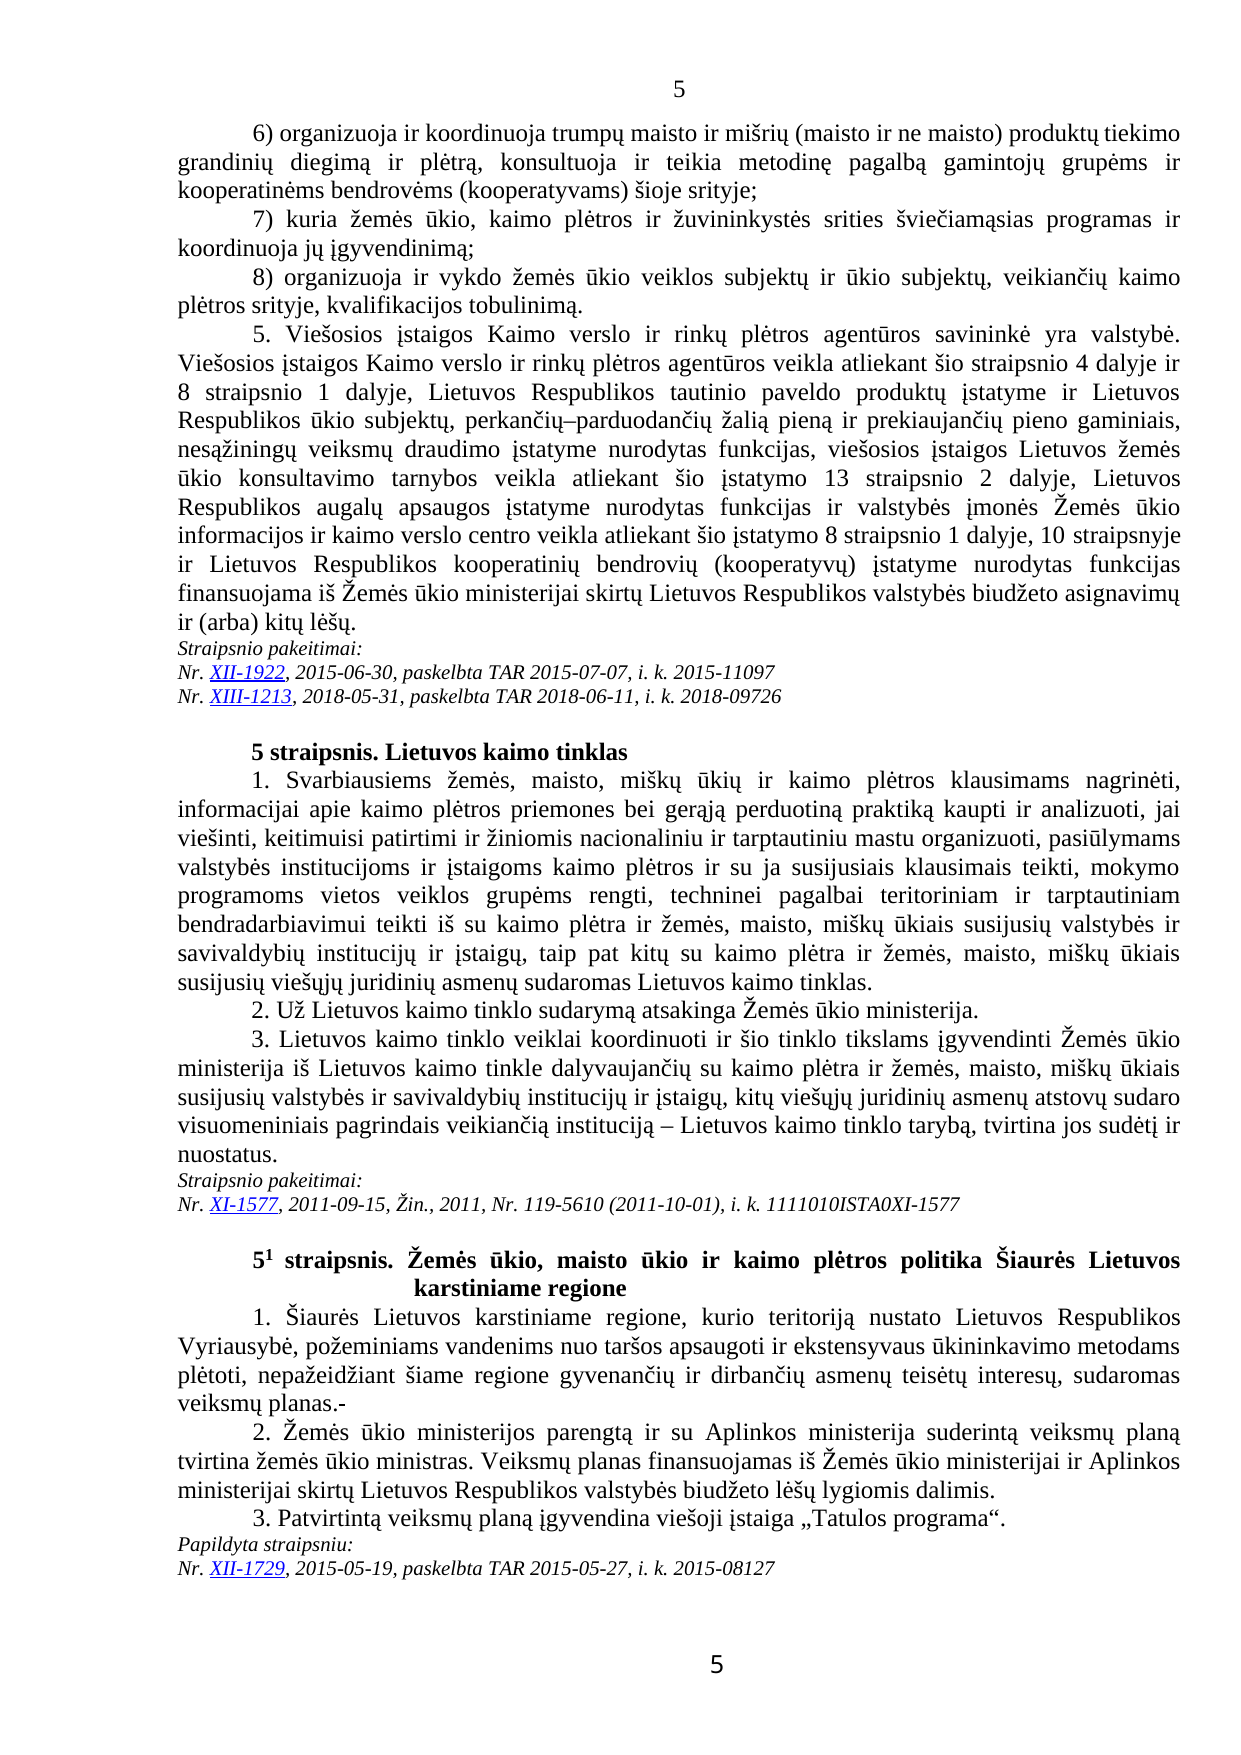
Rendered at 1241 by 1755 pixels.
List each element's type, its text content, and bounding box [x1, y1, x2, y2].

text Nr. XII-1729, 2015-05-19, paskelbta TAR 2015-05-27, i. k. 2015-08127 [177, 1556, 1181, 1580]
text 51 straipsnis. Žemės ūkio, maisto ūkio ir kaimo plėtros politika Šiaurės Lietuvos karstiniame regione [252, 1245, 1181, 1302]
text 6) organizuoja ir koordinuoja trumpų maisto ir mišrių (maisto ir ne maisto) produktų tiekimo grandinių diegimą ir plėtrą, konsultuoja ir teikia metodinę pagalbą gamintojų grupėms ir kooperatinėms bendrovėms (kooperatyvams) šioje srityje; [177, 118, 1181, 204]
text Nr. XIII-1213, 2018-05-31, paskelbta TAR 2018-06-11, i. k. 2018-09726 [177, 684, 1181, 708]
text Nr. XI-1577, 2011-09-15, Žin., 2011, Nr. 119-5610 (2011-10-01), i. k. 1111010ISTA0XI-1577 [177, 1192, 1181, 1216]
text 2. Žemės ūkio ministerijos parengtą ir su Aplinkos ministerija suderintą veiksmų planą tvirtina žemės ūkio ministras. Veiksmų planas finansuojamas iš Žemės ūkio ministerijai ir Aplinkos ministerijai skirtų Lietuvos Respublikos valstybės biudžeto lėšų lygiomis dalimis. [177, 1417, 1181, 1503]
text 3. Patvirtintą veiksmų planą įgyvendina viešoji įstaiga „Tatulos programa“. [177, 1503, 1181, 1532]
text Nr. XII-1922, 2015-06-30, paskelbta TAR 2015-07-07, i. k. 2015-11097 [177, 660, 1181, 684]
text 1. Svarbiausiems žemės, maisto, miškų ūkių ir kaimo plėtros klausimams nagrinėti, informacijai apie kaimo plėtros priemones bei gerąją perduotiną praktiką kaupti ir analizuoti, jai viešinti, keitimuisi patirtimi ir žiniomis nacionaliniu ir tarptautiniu mastu organizuoti, pasiūlymams valstybės institucijoms ir įstaigoms kaimo plėtros ir su ja susijusiais klausimais teikti, mokymo programoms vietos veiklos grupėms rengti, techninei pagalbai teritoriniam ir tarptautiniam bendradarbiavimui teikti iš su kaimo plėtra ir žemės, maisto, miškų ūkiais susijusių valstybės ir savivaldybių institucijų ir įstaigų, taip pat kitų su kaimo plėtra ir žemės, maisto, miškų ūkiais susijusių viešųjų juridinių asmenų sudaromas Lietuvos kaimo tinklas. [177, 765, 1181, 995]
text Straipsnio pakeitimai: [177, 1168, 1181, 1192]
text Straipsnio pakeitimai: [177, 636, 1181, 660]
text 8) organizuoja ir vykdo žemės ūkio veiklos subjektų ir ūkio subjektų, veikiančių kaimo plėtros srityje, kvalifikacijos tobulinimą. [177, 262, 1181, 319]
text 5 straipsnis. Lietuvos kaimo tinklas [177, 737, 1181, 765]
text 2. Už Lietuvos kaimo tinklo sudarymą atsakinga Žemės ūkio ministerija. [177, 995, 1181, 1024]
text 1. Šiaurės Lietuvos karstiniame regione, kurio teritoriją nustato Lietuvos Respublikos Vyriausybė, požeminiams vandenims nuo taršos apsaugoti ir ekstensyvaus ūkininkavimo metodams plėtoti, nepažeidžiant šiame regione gyvenančių ir dirbančių asmenų teisėtų interesų, sudaromas veiksmų planas. [177, 1302, 1181, 1417]
text 7) kuria žemės ūkio, kaimo plėtros ir žuvininkystės srities šviečiamąsias programas ir koordinuoja jų įgyvendinimą; [177, 204, 1181, 262]
text Papildyta straipsniu: [177, 1532, 1181, 1556]
text 3. Lietuvos kaimo tinklo veiklai koordinuoti ir šio tinklo tikslams įgyvendinti Žemės ūkio ministerija iš Lietuvos kaimo tinkle dalyvaujančių su kaimo plėtra ir žemės, maisto, miškų ūkiais susijusių valstybės ir savivaldybių institucijų ir įstaigų, kitų viešųjų juridinių asmenų atstovų sudaro visuomeniniais pagrindais veikiančią instituciją – Lietuvos kaimo tinklo tarybą, tvirtina jos sudėtį ir nuostatus. [177, 1024, 1181, 1168]
text 5. Viešosios įstaigos Kaimo verslo ir rinkų plėtros agentūros savininkė yra valstybė. Viešosios įstaigos Kaimo verslo ir rinkų plėtros agentūros veikla atliekant šio straipsnio 4 dalyje ir 8 straipsnio 1 dalyje, Lietuvos Respublikos tautinio paveldo produktų įstatyme ir Lietuvos Respublikos ūkio subjektų, perkančių–parduodančių žalią pieną ir prekiaujančių pieno gaminiais, nesąžiningų veiksmų draudimo įstatyme nurodytas funkcijas, viešosios įstaigos Lietuvos žemės ūkio konsultavimo tarnybos veikla atliekant šio įstatymo 13 straipsnio 2 dalyje, Lietuvos Respublikos augalų apsaugos įstatyme nurodytas funkcijas ir valstybės įmonės Žemės ūkio informacijos ir kaimo verslo centro veikla atliekant šio įstatymo 8 straipsnio 1 dalyje, 10 straipsnyje ir Lietuvos Respublikos kooperatinių bendrovių (kooperatyvų) įstatyme nurodytas funkcijas finansuojama iš Žemės ūkio ministerijai skirtų Lietuvos Respublikos valstybės biudžeto asignavimų ir (arba) kitų lėšų. [177, 319, 1181, 636]
